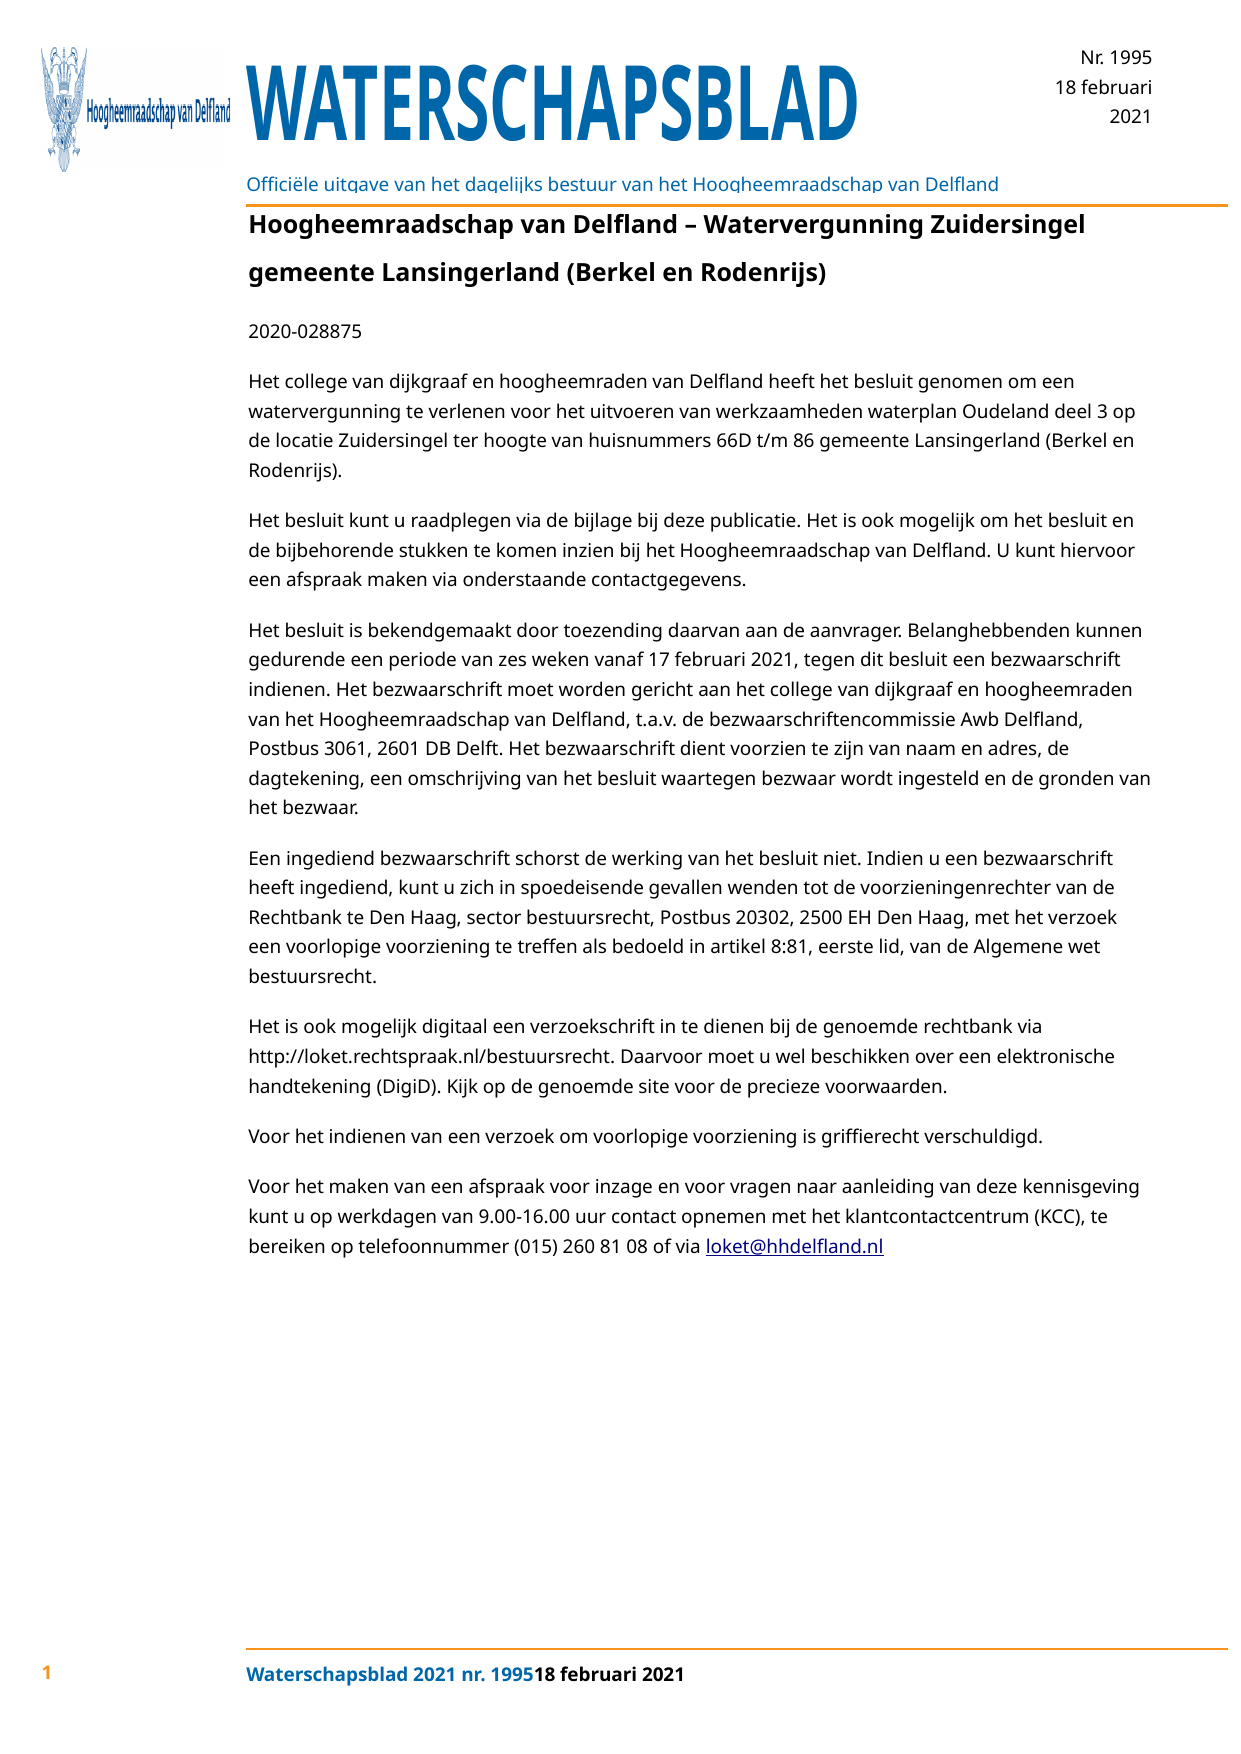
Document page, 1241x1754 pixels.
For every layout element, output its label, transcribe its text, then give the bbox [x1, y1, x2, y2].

text Voor het maken van een afspraak voor inzage en voor vragen naar aanleiding van deze kennisgeving kunt u op werkdagen van 9.00-16.00 uur contact opnemen met het klantcontactcentrum (KCC), te bereiken op telefoonnummer (015) 260 81 08 of via loket@hhdelfland.nl [248, 1174, 1152, 1259]
text Het besluit kunt u raadplegen via de bijlage bij deze publicatie. Het is ook mogelijk om het besluit en de bijbehorende stukken te komen inzien bij het Hoogheemraadschap van Delfland. U kunt hiervoor een afspraak maken via onderstaande contactgegevens. [248, 507, 1152, 592]
text 2020-028875 [248, 318, 1152, 344]
text Voor het indienen van een verzoek om voorlopige voorziening is griffierecht verschuldigd. [248, 1123, 1152, 1149]
text Het is ook mogelijk digitaal een verzoekschrift in te dienen bij de genoemde rechtbank via http://loket.rechtspraak.nl/bestuursrecht. Daarvoor moet u wel beschikken over een elektronische handtekening (DigiD). Kijk op de genoemde site voor de precieze voorwaarden. [248, 1014, 1152, 1099]
text Hoogheemraadschap van Delfland – Watervergunning Zuidersingel gemeente Lansingerland (Berkel en Rodenrijs) [248, 207, 1152, 288]
text Het college van dijkgraaf en hoogheemraden van Delfland heeft het besluit genomen om een watervergunning te verlenen voor het uitvoeren van werkzaamheden waterplan Oudeland deel 3 op de locatie Zuidersingel ter hoogte van huisnummers 66D t/m 86 gemeente Lansingerland (Berkel en Rodenrijs). [248, 368, 1152, 483]
picture [41, 47, 231, 172]
text Het besluit is bekendgemaakt door toezending daarvan aan de aanvrager. Belanghebbenden kunnen gedurende een periode van zes weken vanaf 17 februari 2021, tegen dit besluit een bezwaarschrift indienen. Het bezwaarschrift moet worden gericht aan het college van dijkgraaf en hoogheemraden van het Hoogheemraadschap van Delfland, t.a.v. de bezwaarschriftencommissie Awb Delfland, Postbus 3061, 2601 DB Delft. Het bezwaarschrift dient voorzien te zijn van naam en adres, de dagtekening, een omschrijving van het besluit waartegen bezwaar wordt ingesteld en de gronden van het bezwaar. [248, 617, 1152, 820]
text Een ingediend bezwaarschrift schorst de werking van het besluit niet. Indien u een bezwaarschrift heeft ingediend, kunt u zich in spoedeisende gevallen wenden tot de voorzieningenrechter van de Rechtbank te Den Haag, sector bestuursrecht, Postbus 20302, 2500 EH Den Haag, met het verzoek een voorlopige voorziening te treffen als bedoeld in artikel 8:81, eerste lid, van de Algemene wet bestuursrecht. [248, 845, 1152, 989]
